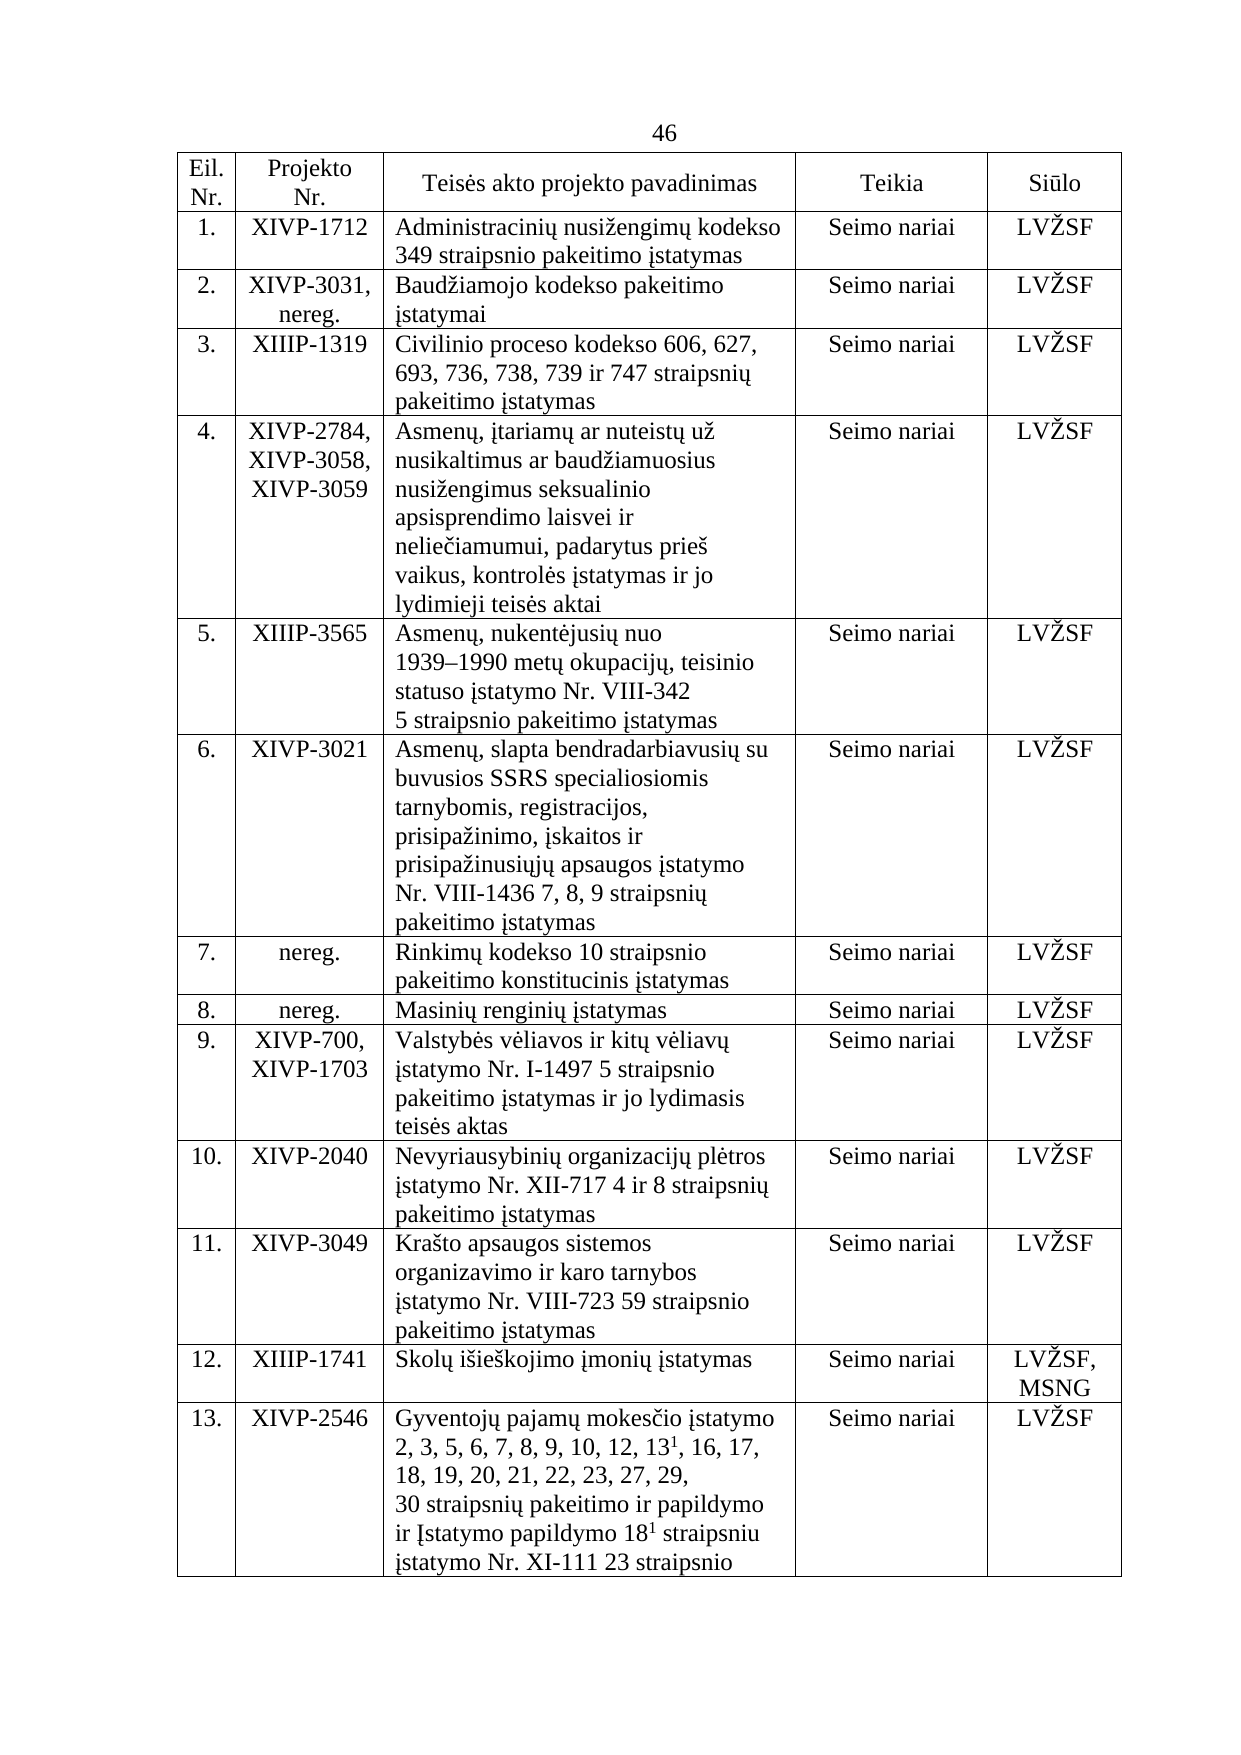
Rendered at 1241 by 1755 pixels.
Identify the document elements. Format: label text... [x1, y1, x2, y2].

table_cell XIVP-2546 [236, 1403, 383, 1576]
table_cell 6. [178, 735, 235, 936]
table_header Teikia [796, 153, 987, 211]
table_cell Nevyriausybinių organizacijų plėtros įstatymo Nr. XII-717 4 ir 8 straipsnių pakeitimo įstatymas [384, 1141, 795, 1227]
table_cell Seimo nariai [796, 329, 987, 415]
table_cell XIIIP-3565 [236, 619, 383, 733]
table_cell LVŽSF [988, 1141, 1121, 1227]
table_cell 4. [178, 416, 235, 617]
table_cell 5. [178, 619, 235, 733]
table_cell Seimo nariai [796, 619, 987, 733]
table_cell 7. [178, 937, 235, 994]
table_cell Seimo nariai [796, 212, 987, 269]
table_cell Asmenų, nukentėjusių nuo 1939–1990 metų okupacijų, teisinio statuso įstatymo Nr. VIII-342 5 straipsnio pakeitimo įstatymas [384, 619, 795, 733]
table_cell Gyventojų pajamų mokesčio įstatymo 2, 3, 5, 6, 7, 8, 9, 10, 12, 131, 16, 17, 18, 19, 20, 21, 22, 23, 27, 29, 30 straipsnių pakeitimo ir papildymo ir Įstatymo papildymo 181 straipsniu įstatymo Nr. XI-111 23 straipsnio [384, 1403, 795, 1576]
table_cell 11. [178, 1229, 235, 1343]
table_cell Seimo nariai [796, 995, 987, 1024]
table_cell Civilinio proceso kodekso 606, 627, 693, 736, 738, 739 ir 747 straipsnių pakeitimo įstatymas [384, 329, 795, 415]
table_cell XIVP-3031, nereg. [236, 270, 383, 328]
table_cell XIVP-2040 [236, 1141, 383, 1227]
table_cell Seimo nariai [796, 937, 987, 994]
table_cell LVŽSF [988, 619, 1121, 733]
table_cell Administracinių nusižengimų kodekso 349 straipsnio pakeitimo įstatymas [384, 212, 795, 269]
table_cell nereg. [236, 937, 383, 994]
table_cell 9. [178, 1025, 235, 1140]
table_cell Valstybės vėliavos ir kitų vėliavų įstatymo Nr. I-1497 5 straipsnio pakeitimo įstatymas ir jo lydimasis teisės aktas [384, 1025, 795, 1140]
table_cell LVŽSF [988, 1403, 1121, 1576]
table_cell Seimo nariai [796, 416, 987, 617]
table_cell Asmenų, įtariamų ar nuteistų už nusikaltimus ar baudžiamuosius nusižengimus seksualinio apsisprendimo laisvei ir neliečiamumui, padarytus prieš vaikus, kontrolės įstatymas ir jo lydimieji teisės aktai [384, 416, 795, 617]
table_header Teisės akto projekto pavadinimas [384, 153, 795, 211]
table_cell Seimo nariai [796, 1345, 987, 1402]
table_cell XIVP-3021 [236, 735, 383, 936]
table_cell LVŽSF, MSNG [988, 1345, 1121, 1402]
table_cell XIVP-2784, XIVP-3058, XIVP-3059 [236, 416, 383, 617]
table_cell 3. [178, 329, 235, 415]
table_cell Seimo nariai [796, 1025, 987, 1140]
table_header Siūlo [988, 153, 1121, 211]
table_cell XIVP-3049 [236, 1229, 383, 1343]
table_cell XIIIP-1741 [236, 1345, 383, 1402]
table_cell 10. [178, 1141, 235, 1227]
table_cell XIVP-1712 [236, 212, 383, 269]
table_cell 2. [178, 270, 235, 328]
table_cell Seimo nariai [796, 735, 987, 936]
table_cell Skolų išieškojimo įmonių įstatymas [384, 1345, 795, 1402]
table_cell LVŽSF [988, 329, 1121, 415]
table_cell LVŽSF [988, 212, 1121, 269]
table_cell Krašto apsaugos sistemos organizavimo ir karo tarnybos įstatymo Nr. VIII-723 59 straipsnio pakeitimo įstatymas [384, 1229, 795, 1343]
table_cell LVŽSF [988, 1025, 1121, 1140]
table_cell LVŽSF [988, 1229, 1121, 1343]
table_cell XIVP-700, XIVP-1703 [236, 1025, 383, 1140]
table_cell nereg. [236, 995, 383, 1024]
table_cell XIIIP-1319 [236, 329, 383, 415]
table_cell LVŽSF [988, 270, 1121, 328]
table_cell Rinkimų kodekso 10 straipsnio pakeitimo konstitucinis įstatymas [384, 937, 795, 994]
table_cell Baudžiamojo kodekso pakeitimo įstatymai [384, 270, 795, 328]
table_cell LVŽSF [988, 735, 1121, 936]
table_header Projekto Nr. [236, 153, 383, 211]
table_cell 12. [178, 1345, 235, 1402]
table_header Eil. Nr. [178, 153, 235, 211]
table_cell Asmenų, slapta bendradarbiavusių su buvusios SSRS specialiosiomis tarnybomis, registracijos, prisipažinimo, įskaitos ir prisipažinusiųjų apsaugos įstatymo Nr. VIII-1436 7, 8, 9 straipsnių pakeitimo įstatymas [384, 735, 795, 936]
table_cell 8. [178, 995, 235, 1024]
table_cell 1. [178, 212, 235, 269]
table_cell Seimo nariai [796, 1229, 987, 1343]
table_cell Seimo nariai [796, 1403, 987, 1576]
table_cell Seimo nariai [796, 270, 987, 328]
table_cell 13. [178, 1403, 235, 1576]
table_cell LVŽSF [988, 937, 1121, 994]
table_cell LVŽSF [988, 995, 1121, 1024]
table_cell Masinių renginių įstatymas [384, 995, 795, 1024]
table_cell LVŽSF [988, 416, 1121, 617]
table_cell Seimo nariai [796, 1141, 987, 1227]
